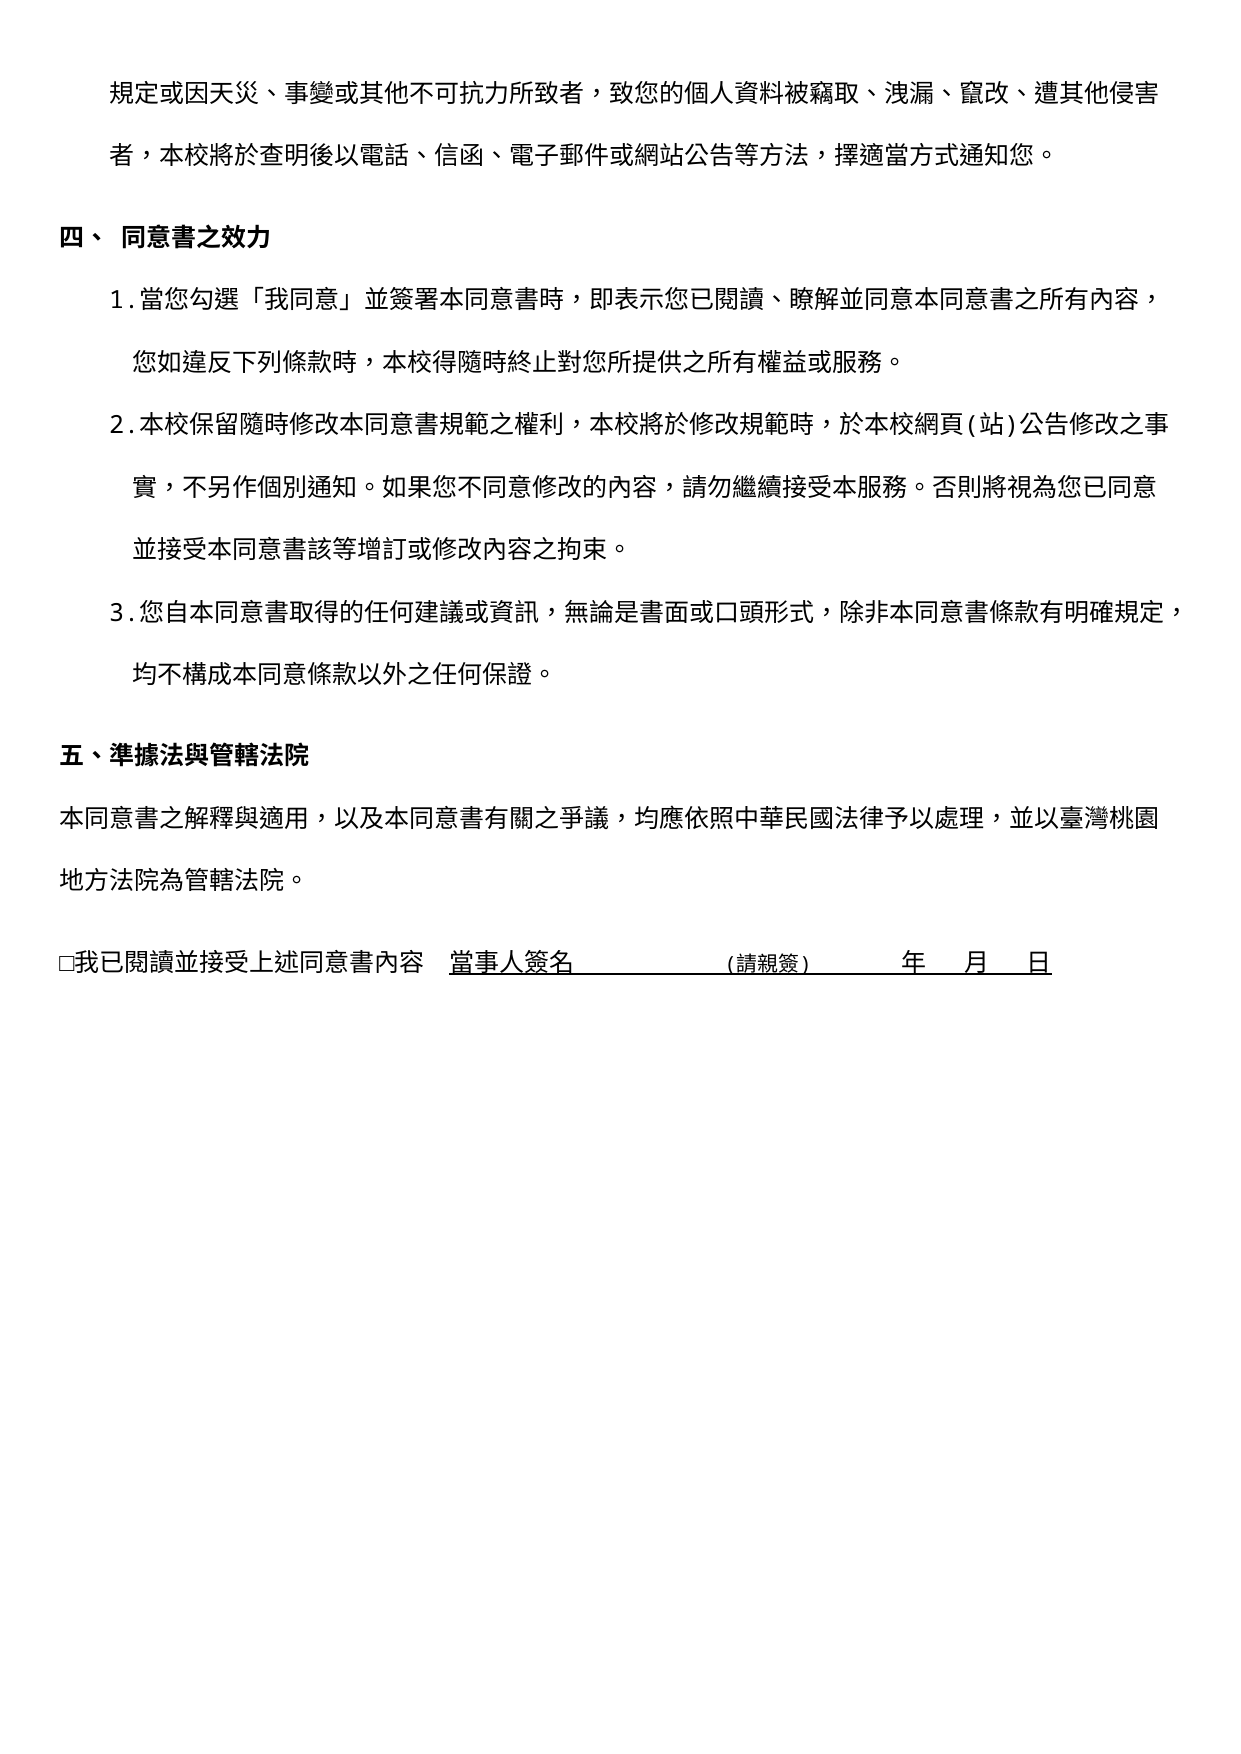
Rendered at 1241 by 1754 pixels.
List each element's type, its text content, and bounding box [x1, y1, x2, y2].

text 2.本校保留隨時修改本同意書規範之權利，本校將於修改規範時，於本校網頁(站)公告修改之事實，不另作個別通知。如果您不同意修改的內容，請勿繼續接受本服務。否則將視為您已同意並接受本同意書該等增訂或修改內容之拘束。 [109, 381, 1181, 568]
text 規定或因天災、事變或其他不可抗力所致者，致您的個人資料被竊取、洩漏、竄改、遭其他侵害者，本校將於查明後以電話、信函、電子郵件或網站公告等方法，擇適當方式通知您。 [109, 50, 1181, 175]
text 四、 同意書之效力 [59, 193, 1181, 256]
text 五、準據法與管轄法院 [59, 712, 1181, 775]
text 本同意書之解釋與適用，以及本同意書有關之爭議，均應依照中華民國法律予以處理，並以臺灣桃園地方法院為管轄法院。 [59, 775, 1181, 900]
text □我已閱讀並接受上述同意書內容 當事人簽名 (請親簽) 年 月 日 [59, 918, 1181, 981]
text 3.您自本同意書取得的任何建議或資訊，無論是書面或口頭形式，除非本同意書條款有明確規定，均不構成本同意條款以外之任何保證。 [109, 568, 1181, 693]
text 1.當您勾選「我同意」並簽署本同意書時，即表示您已閱讀、瞭解並同意本同意書之所有內容，您如違反下列條款時，本校得隨時終止對您所提供之所有權益或服務。 [109, 256, 1181, 381]
